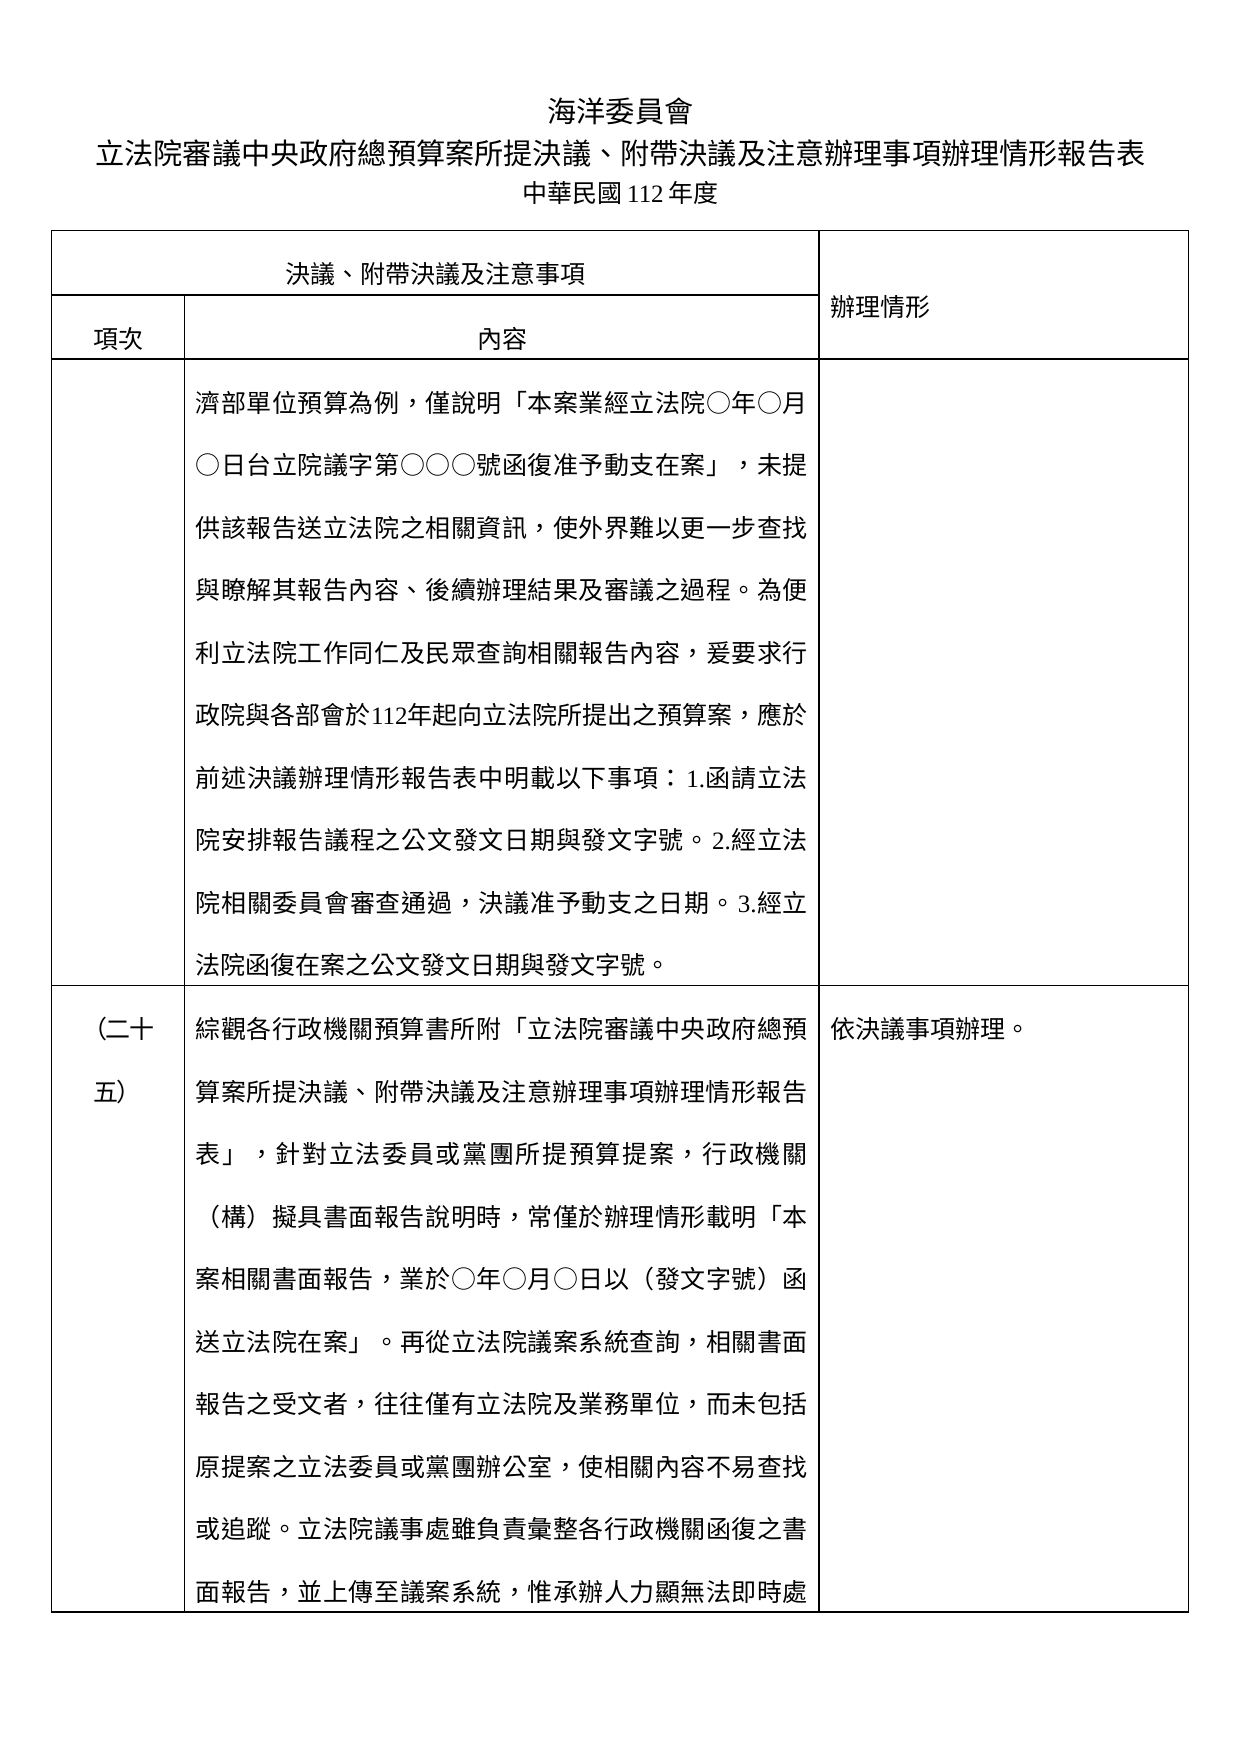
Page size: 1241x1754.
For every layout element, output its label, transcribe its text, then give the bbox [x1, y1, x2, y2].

table_header 決議、附帶決議及注意事項 [52, 231, 818, 294]
table_cell 濟部單位預算為例，僅說明「本案業經立法院○年○月○日台立院議字第○○○號函復准予動支在案」，未提供該報告送立法院之相關資訊，使外界難以更一步查找與瞭解其報告內容、後續辦理結果及審議之過程。為便利立法院工作同仁及民眾查詢相關報告內容，爰要求行政院與各部會於112年起向立法院所提出之預算案，應於前述決議辦理情形報告表中明載以下事項：1.函請立法院安排報告議程之公文發文日期與發文字號。2.經立法院相關委員會審查通過，決議准予動支之日期。3.經立法院函復在案之公文發文日期與發文字號。 [185, 360, 818, 984]
table_cell [52, 360, 184, 984]
table_cell 綜觀各行政機關預算書所附「立法院審議中央政府總預算案所提決議、附帶決議及注意辦理事項辦理情形報告表」，針對立法委員或黨團所提預算提案，行政機關（構）擬具書面報告說明時，常僅於辦理情形載明「本案相關書面報告，業於○年○月○日以（發文字號）函送立法院在案」。再從立法院議案系統查詢，相關書面報告之受文者，往往僅有立法院及業務單位，而未包括原提案之立法委員或黨團辦公室，使相關內容不易查找或追蹤。立法院議事處雖負責彙整各行政機關函復之書面報告，並上傳至議案系統，惟承辦人力顯無法即時處 [185, 986, 818, 1611]
table_cell [820, 360, 1188, 984]
table_cell 內容 [185, 296, 818, 358]
table_cell 依決議事項辦理。 [820, 986, 1188, 1611]
table_cell （二十五） [52, 986, 184, 1611]
table_cell 項次 [52, 296, 184, 358]
table_header 辦理情形 [820, 231, 1188, 358]
